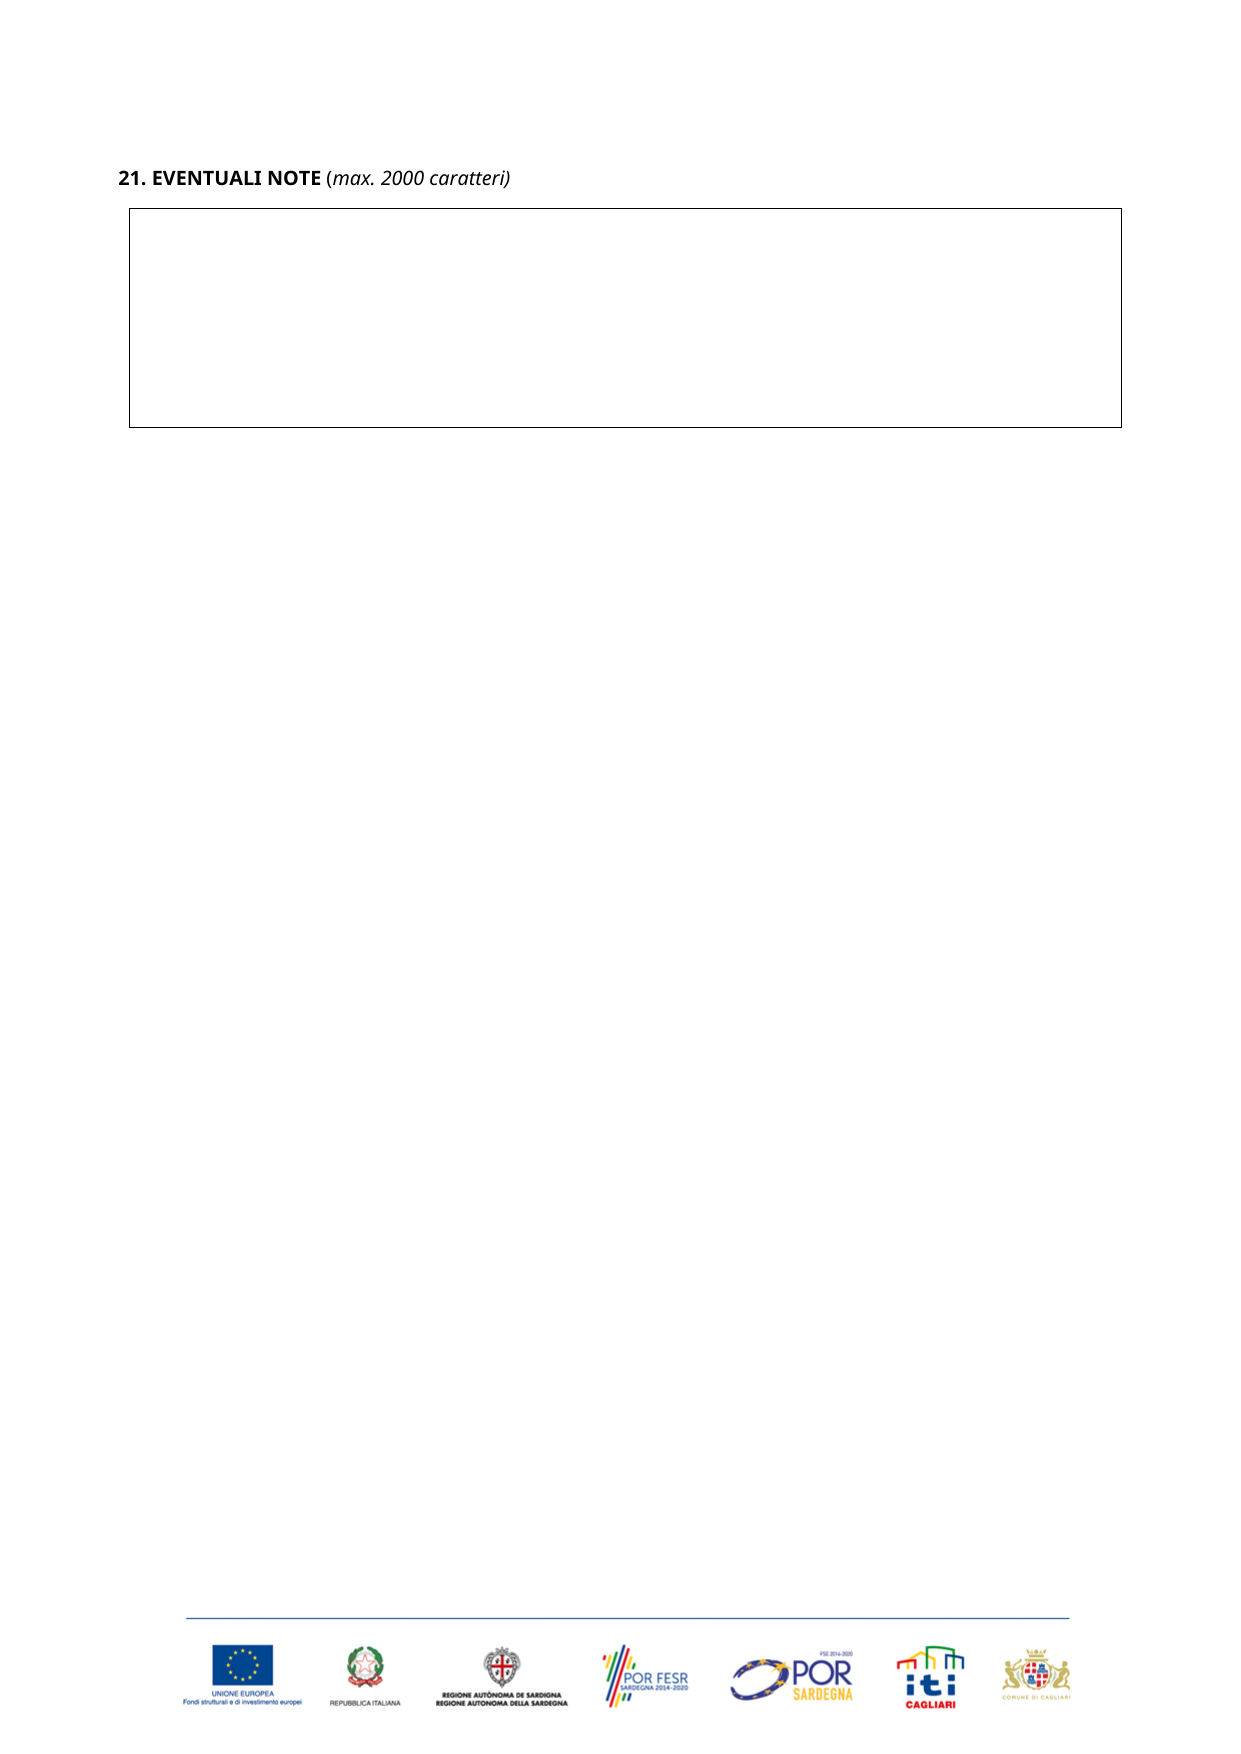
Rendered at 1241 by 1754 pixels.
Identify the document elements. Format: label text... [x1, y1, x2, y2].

text 21. EVENTUALI NOTE (max. 2000 caratteri) [118, 164, 1122, 191]
picture [118, 1609, 1137, 1752]
table_header [130, 209, 1121, 427]
